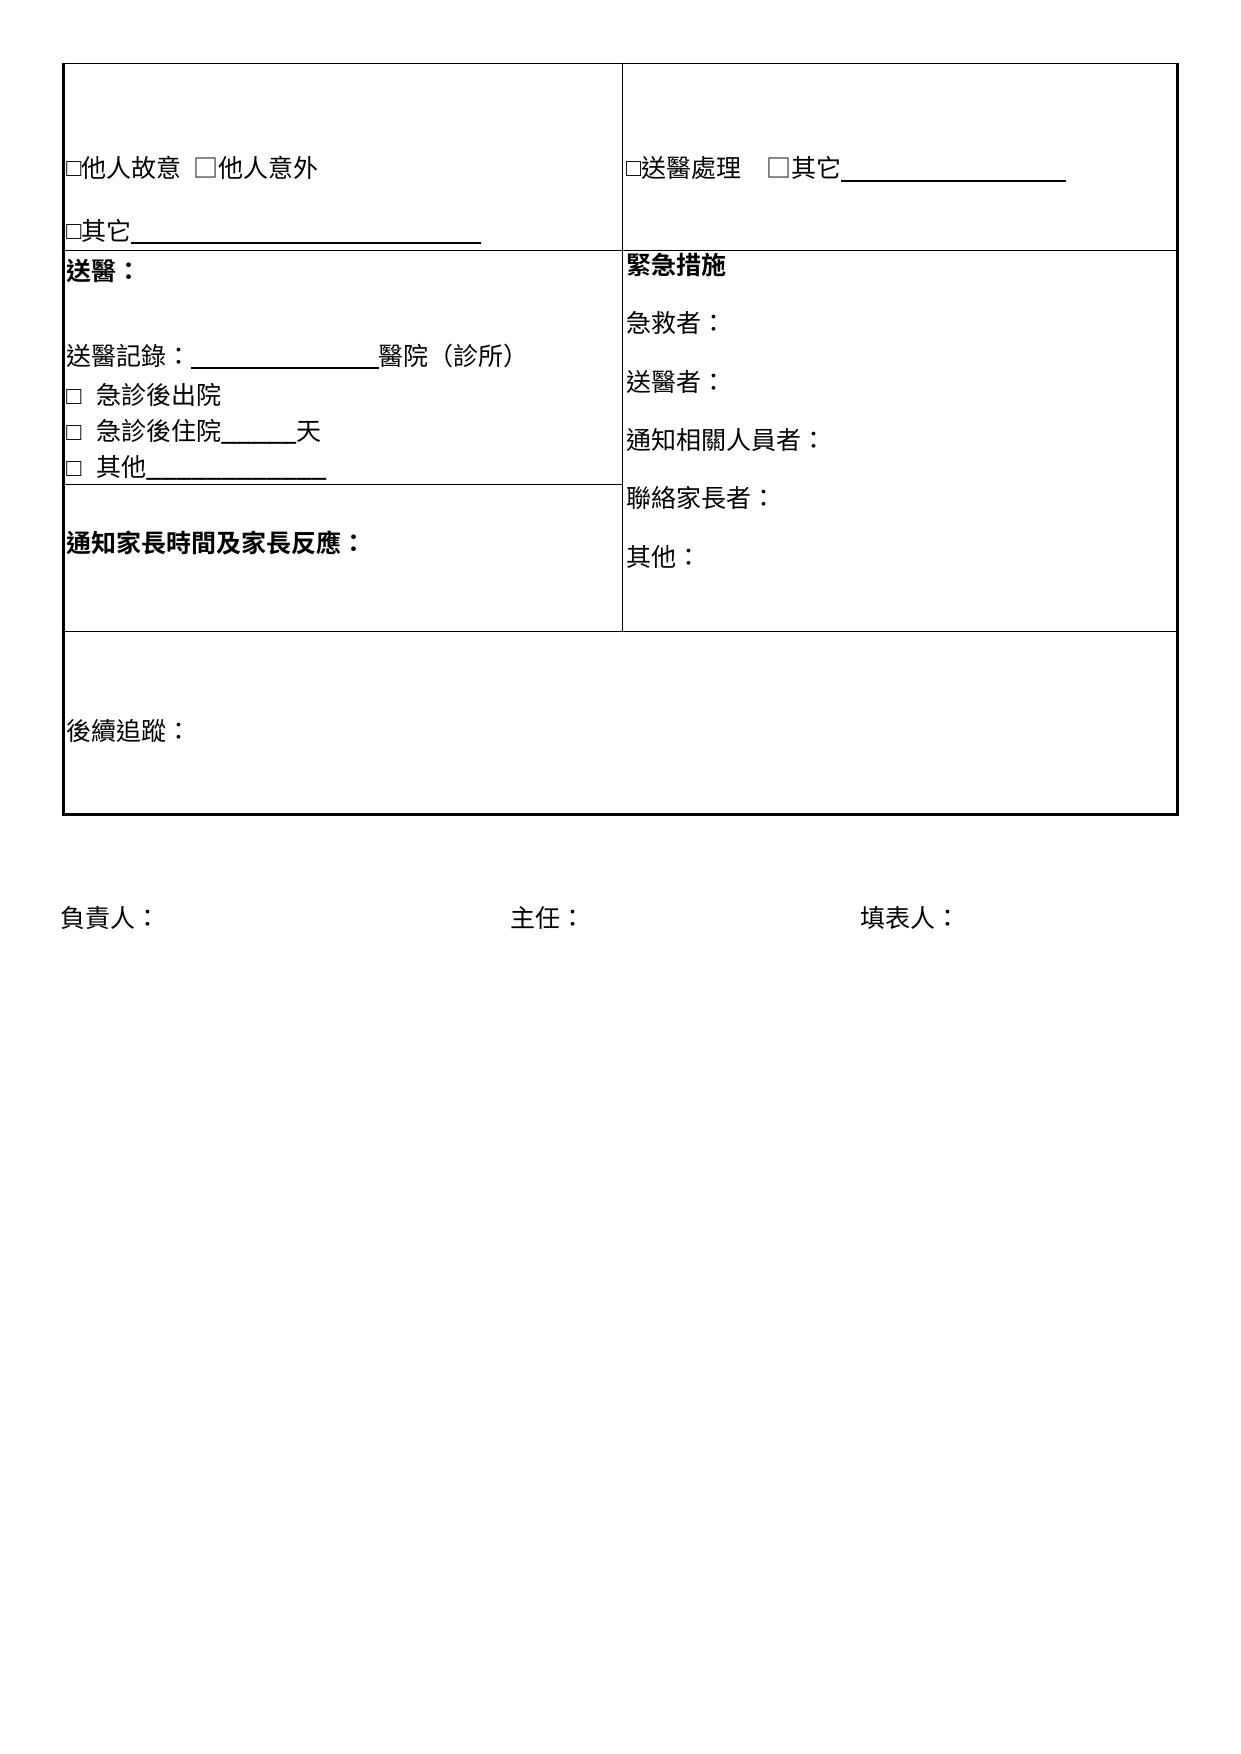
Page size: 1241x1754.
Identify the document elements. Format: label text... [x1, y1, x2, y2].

table_cell □送醫處理 □其它 [623, 64, 1176, 250]
table_cell 送醫： 送醫記錄： 醫院（診所） □ 急診後出院 □ 急診後住院_____天 □ 其他____________ [65, 251, 622, 484]
table_cell 後續追蹤： [65, 632, 1176, 813]
text 負責人： 主任： 填表人： [60, 875, 1165, 938]
table_cell 緊急措施 急救者： 送醫者： 通知相關人員者： 聯絡家長者： 其他： [623, 251, 1176, 631]
table_cell □他人故意 □他人意外 □其它 [65, 64, 622, 250]
table_cell 通知家長時間及家長反應： [65, 485, 622, 631]
